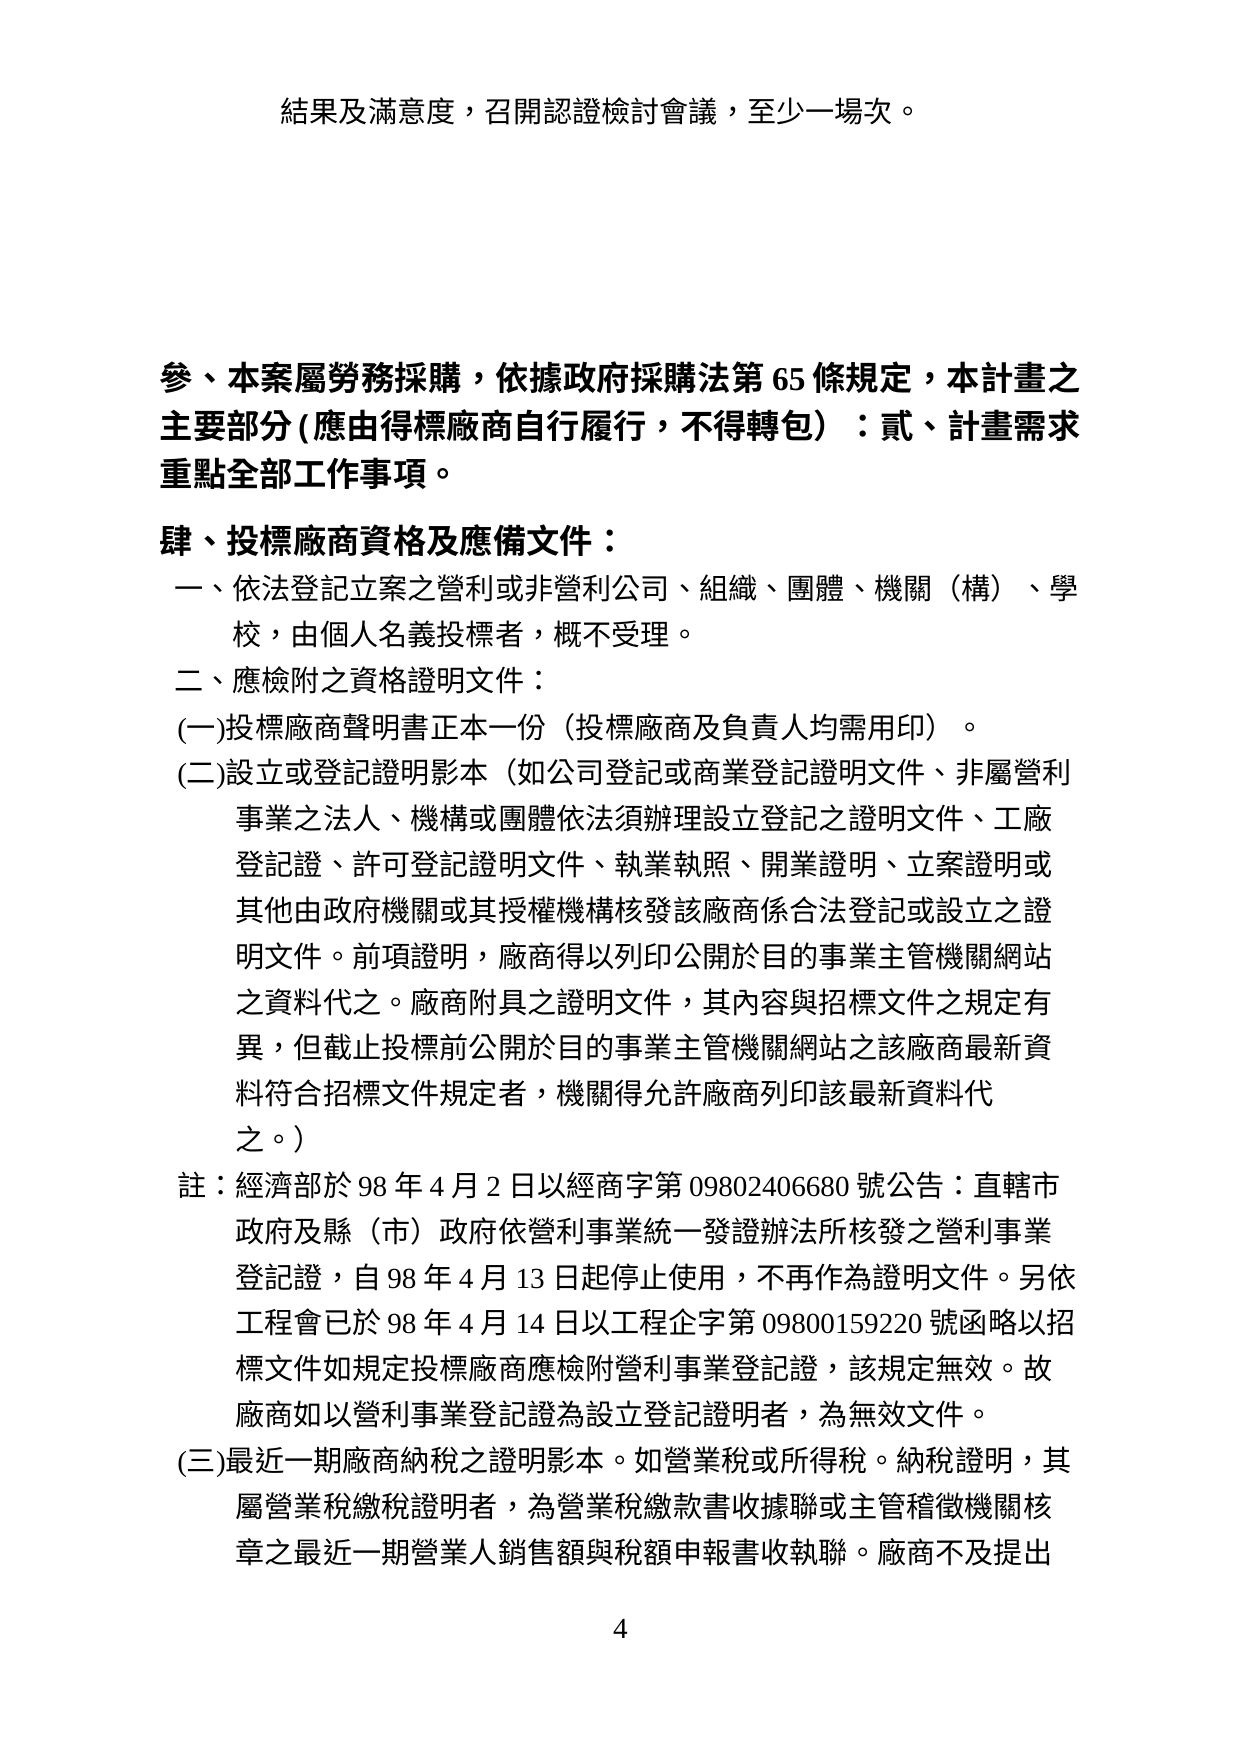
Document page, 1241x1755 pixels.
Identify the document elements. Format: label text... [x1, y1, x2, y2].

text 肆、投標廠商資格及應備文件： [159, 515, 1081, 563]
text (一)投標廠商聲明書正本一份（投標廠商及負責人均需用印）。 [177, 701, 1081, 746]
text 一、依法登記立案之營利或非營利公司、組織、團體、機關（構）、學校，由個人名義投標者，概不受理。 [174, 563, 1081, 655]
text 註：經濟部於98 年4 月2 日以經商字第09802406680 號公告：直轄市政府及縣（市）政府依營利事業統一發證辦法所核發之營利事業登記證，自98 年4 月13 日起停止使用，不再作為證明文件。另依工程會已於98 年4 月14 日以工程企字第09800159220 號函略以招標文件如規定投標廠商應檢附營利事業登記證，該規定無效。故廠商如以營利事業登記證為設立登記證明者，為無效文件。 [177, 1159, 1081, 1434]
text 參、本案屬勞務採購，依據政府採購法第65條規定，本計畫之主要部分(應由得標廠商自行履行，不得轉包）：貳、計畫需求重點全部工作事項。 [159, 351, 1081, 496]
text 二、應檢附之資格證明文件： [174, 655, 1081, 701]
text (二)設立或登記證明影本（如公司登記或商業登記證明文件、非屬營利事業之法人、機構或團體依法須辦理設立登記之證明文件、工廠登記證、許可登記證明文件、執業執照、開業證明、立案證明或其他由政府機關或其授權機構核發該廠商係合法登記或設立之證明文件。前項證明，廠商得以列印公開於目的事業主管機關網站之資料代之。廠商附具之證明文件，其內容與招標文件之規定有異，但截止投標前公開於目的事業主管機關網站之該廠商最新資料符合招標文件規定者，機關得允許廠商列印該最新資料代之。） [177, 746, 1081, 1159]
text (三)最近一期廠商納稅之證明影本。如營業稅或所得稅。納稅證明，其屬營業稅繳稅證明者，為營業稅繳款書收據聯或主管稽徵機關核章之最近一期營業人銷售額與稅額申報書收執聯。廠商不及提出 [177, 1434, 1081, 1571]
text 結果及滿意度，召開認證檢討會議，至少一場次。 [222, 89, 1081, 130]
